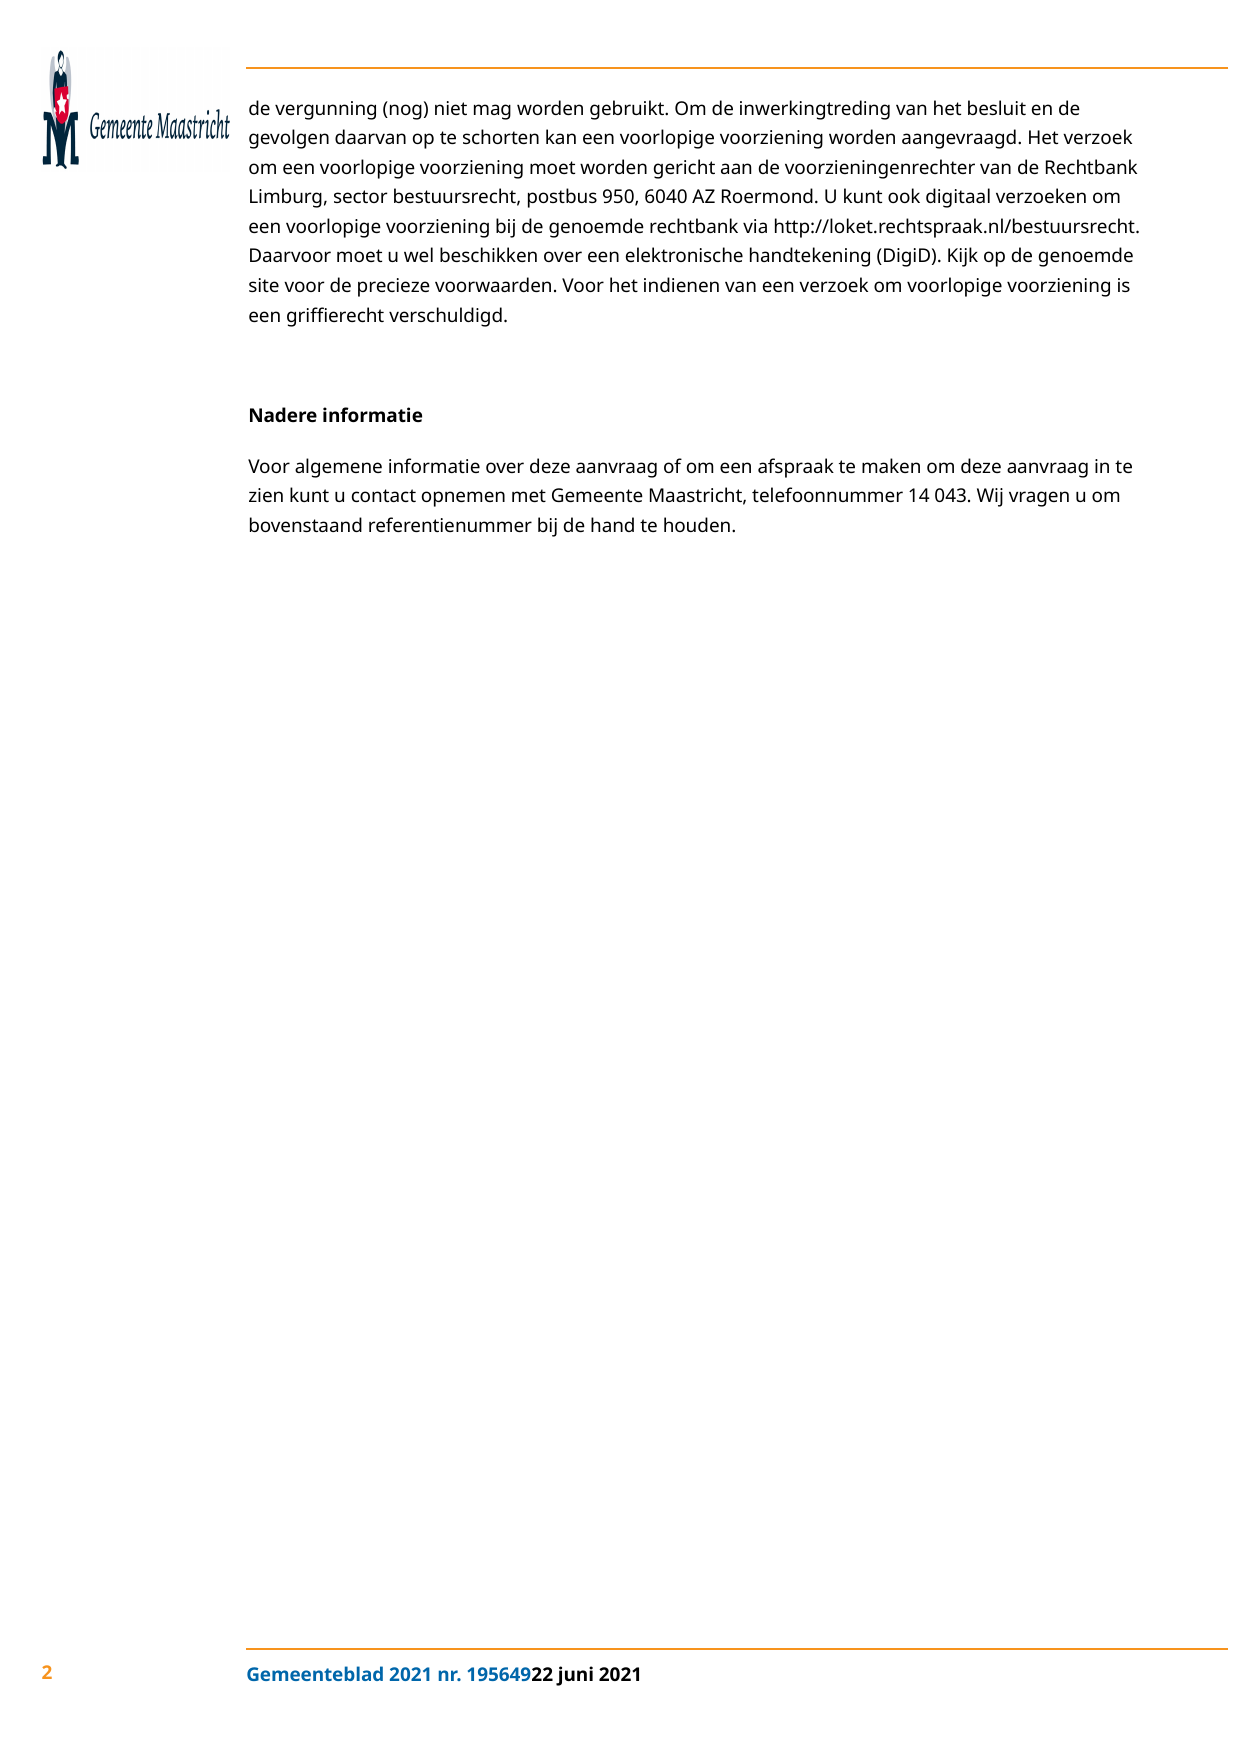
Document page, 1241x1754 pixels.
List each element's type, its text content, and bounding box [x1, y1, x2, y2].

text Nadere informatie [248, 403, 1152, 428]
text de vergunning (nog) niet mag worden gebruikt. Om de inwerkingtreding van het besluit en de gevolgen daarvan op te schorten kan een voorlopige voorziening worden aangevraagd. Het verzoek om een voorlopige voorziening moet worden gericht aan de voorzieningenrechter van de Rechtbank Limburg, sector bestuursrecht, postbus 950, 6040 AZ Roermond. U kunt ook digitaal verzoeken om een voorlopige voorziening bij de genoemde rechtbank via http://loket.rechtspraak.nl/bestuursrecht. Daarvoor moet u wel beschikken over een elektronische handtekening (DigiD). Kijk op de genoemde site voor de precieze voorwaarden. Voor het indienen van een verzoek om voorlopige voorziening is een griffierecht verschuldigd. [248, 95, 1152, 328]
picture [41, 47, 231, 172]
text Voor algemene informatie over deze aanvraag of om een afspraak te maken om deze aanvraag in te zien kunt u contact opnemen met Gemeente Maastricht, telefoonnummer 14 043. Wij vragen u om bovenstaand referentienummer bij de hand te houden. [248, 453, 1152, 538]
